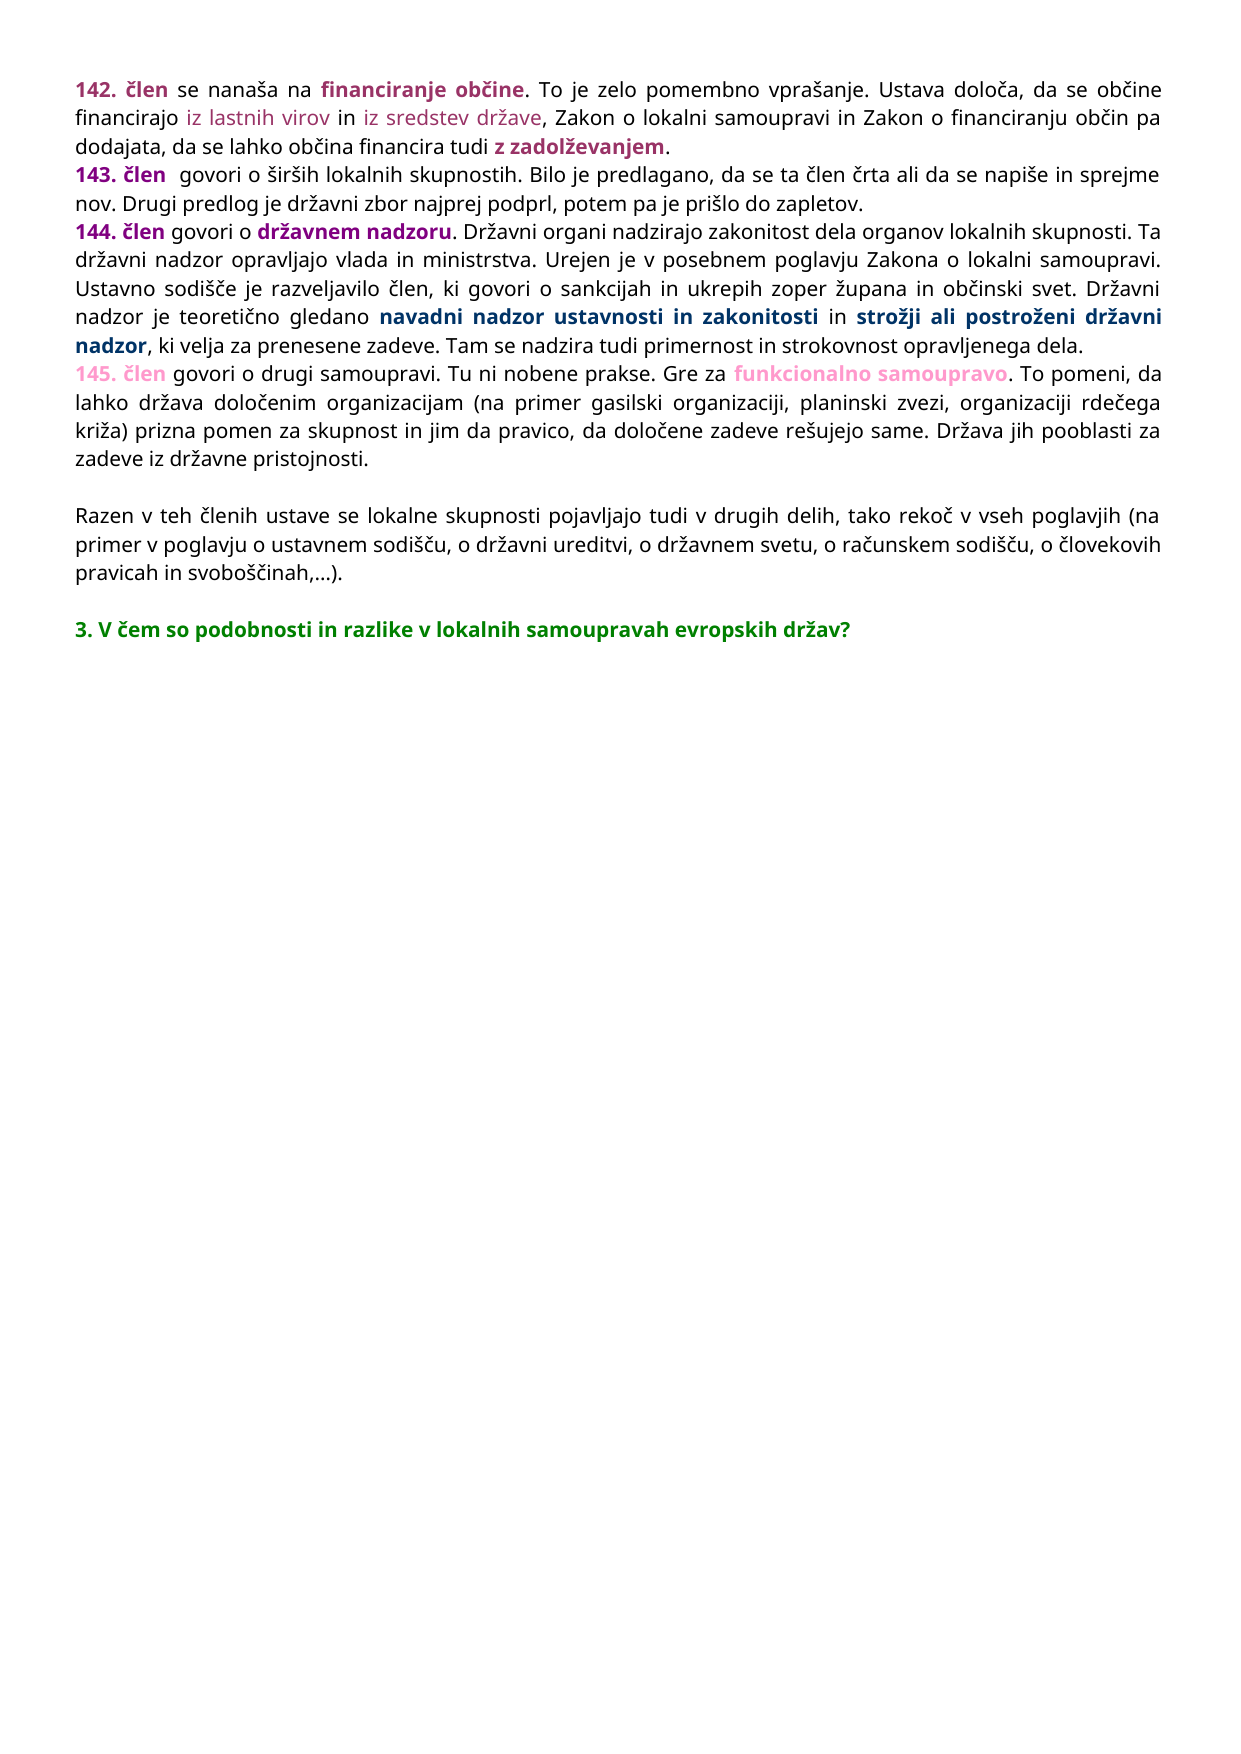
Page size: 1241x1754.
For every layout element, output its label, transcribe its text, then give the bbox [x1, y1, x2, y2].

text Razen v teh členih ustave se lokalne skupnosti pojavljajo tudi v drugih delih, tako rekoč v vseh poglavjih (na primer v poglavju o ustavnem sodišču, o državni ureditvi, o državnem svetu, o računskem sodišču, o človekovih pravicah in svoboščinah,…). [75, 501, 1162, 587]
text 145. člen govori o drugi samoupravi. Tu ni nobene prakse. Gre za funkcionalno samoupravo. To pomeni, da lahko država določenim organizacijam (na primer gasilski organizaciji, planinski zvezi, organizaciji rdečega križa) prizna pomen za skupnost in jim da pravico, da določene zadeve rešujejo same. Država jih pooblasti za zadeve iz državne pristojnosti. [75, 359, 1162, 473]
text 144. člen govori o državnem nadzoru. Državni organi nadzirajo zakonitost dela organov lokalnih skupnosti. Ta državni nadzor opravljajo vlada in ministrstva. Urejen je v posebnem poglavju Zakona o lokalni samoupravi. Ustavno sodišče je razveljavilo člen, ki govori o sankcijah in ukrepih zoper župana in občinski svet. Državni nadzor je teoretično gledano navadni nadzor ustavnosti in zakonitosti in strožji ali postroženi državni nadzor, ki velja za prenesene zadeve. Tam se nadzira tudi primernost in strokovnost opravljenega dela. [75, 217, 1162, 359]
text 3. V čem so podobnosti in razlike v lokalnih samoupravah evropskih držav? [75, 615, 1162, 644]
text 142. člen se nanaša na financiranje občine. To je zelo pomembno vprašanje. Ustava določa, da se občine financirajo iz lastnih virov in iz sredstev države, Zakon o lokalni samoupravi in Zakon o financiranju občin pa dodajata, da se lahko občina financira tudi z zadolževanjem. [75, 75, 1162, 160]
text 143. člen govori o širših lokalnih skupnostih. Bilo je predlagano, da se ta člen črta ali da se napiše in sprejme nov. Drugi predlog je državni zbor najprej podprl, potem pa je prišlo do zapletov. [75, 160, 1162, 217]
